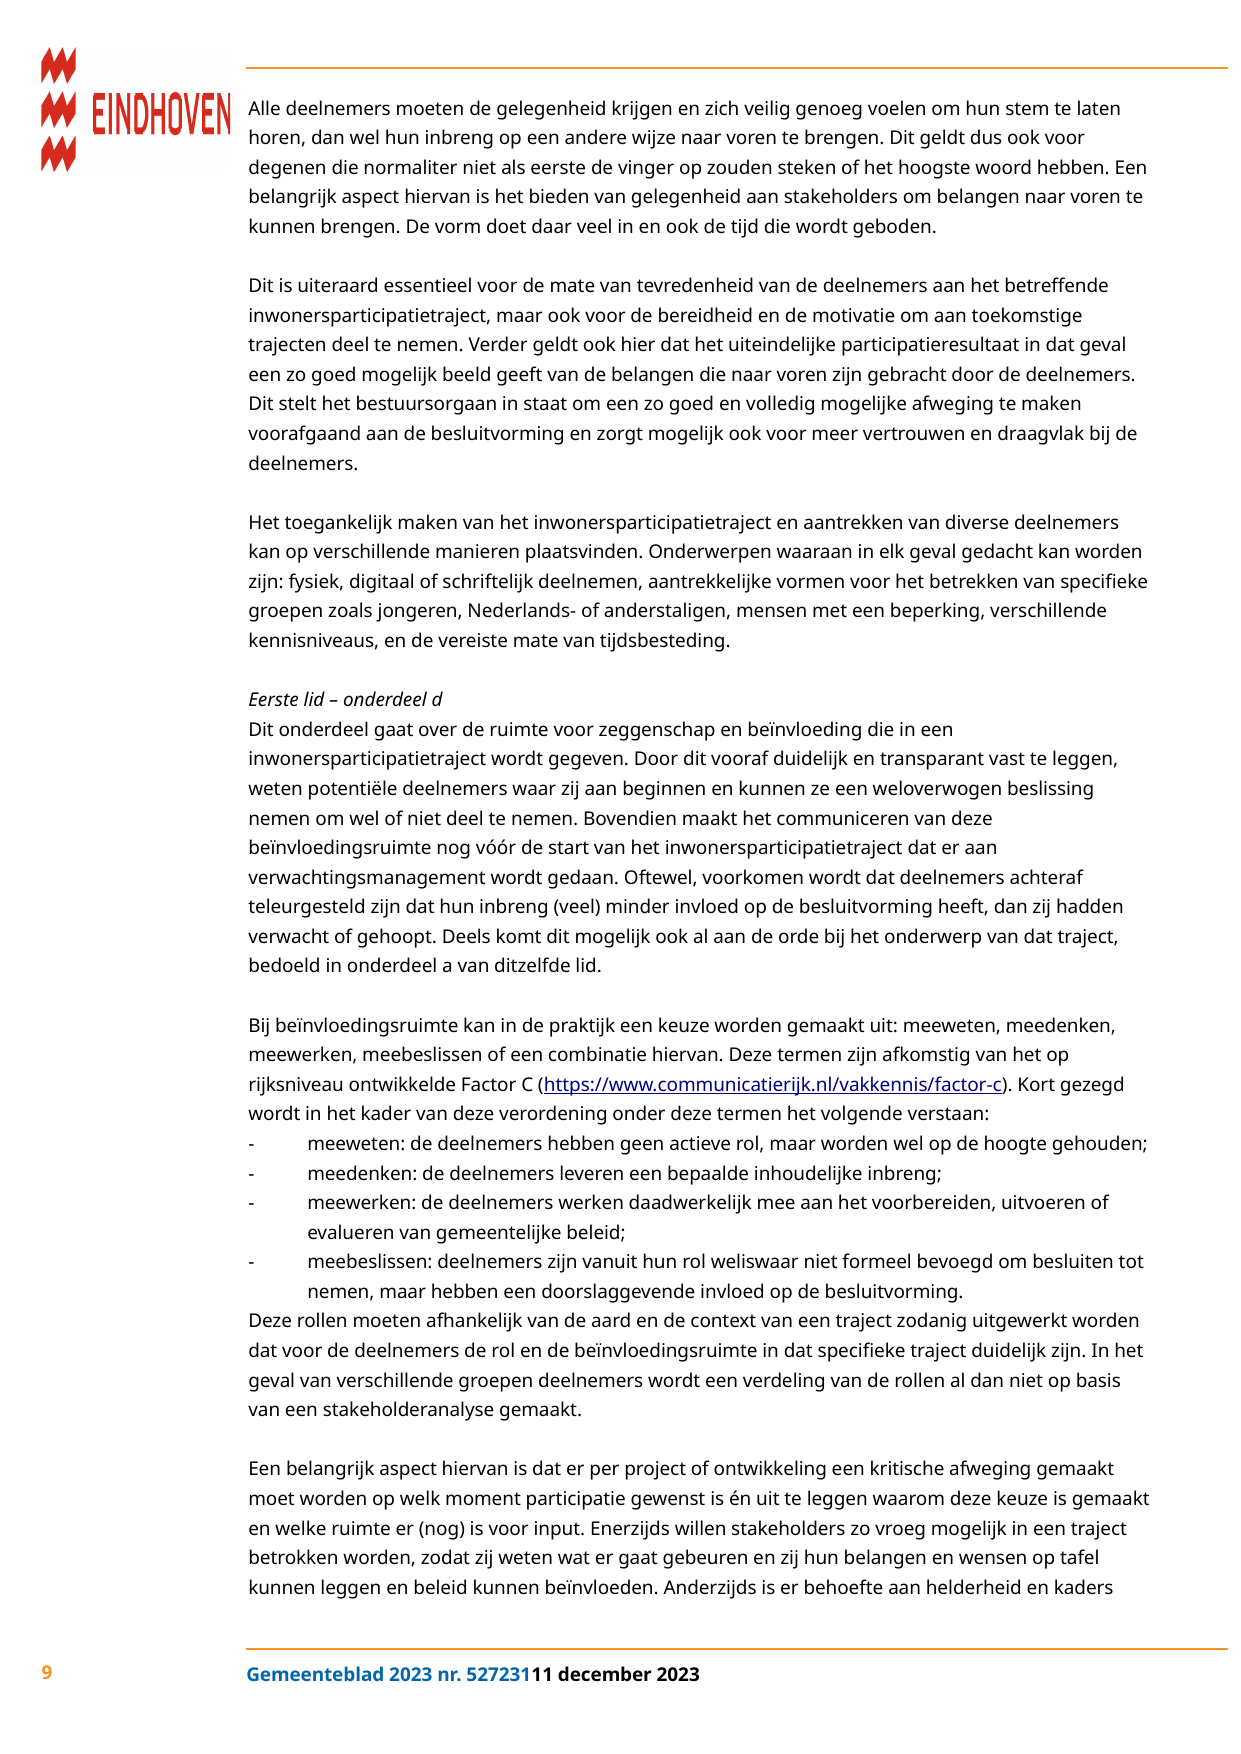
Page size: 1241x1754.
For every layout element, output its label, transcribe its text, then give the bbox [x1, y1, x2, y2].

text Deze rollen moeten afhankelijk van de aard en de context van een traject zodanig uitgewerkt worden dat voor de deelnemers de rol en de beïnvloedingsruimte in dat specifieke traject duidelijk zijn. In het geval van verschillende groepen deelnemers wordt een verdeling van de rollen al dan niet op basis van een stakeholderanalyse gemaakt. [248, 1308, 1152, 1422]
list meebeslissen: deelnemers zijn vanuit hun rol weliswaar niet formeel bevoegd om besluiten tot nemen, maar hebben een doorslaggevende invloed op de besluitvorming. [248, 1248, 1152, 1304]
list meedenken: de deelnemers leveren een bepaalde inhoudelijke inbreng; [248, 1160, 1152, 1186]
text Een belangrijk aspect hiervan is dat er per project of ontwikkeling een kritische afweging gemaakt moet worden op welk moment participatie gewenst is én uit te leggen waarom deze keuze is gemaakt en welke ruimte er (nog) is voor input. Enerzijds willen stakeholders zo vroeg mogelijk in een traject betrokken worden, zodat zij weten wat er gaat gebeuren en zij hun belangen en wensen op tafel kunnen leggen en beleid kunnen beïnvloeden. Anderzijds is er behoefte aan helderheid en kaders [248, 1456, 1152, 1600]
picture [41, 47, 231, 172]
text Dit is uiteraard essentieel voor de mate van tevredenheid van de deelnemers aan het betreffende inwonersparticipatietraject, maar ook voor de bereidheid en de motivatie om aan toekomstige trajecten deel te nemen. Verder geldt ook hier dat het uiteindelijke participatieresultaat in dat geval een zo goed mogelijk beeld geeft van de belangen die naar voren zijn gebracht door de deelnemers. Dit stelt het bestuursorgaan in staat om een zo goed en volledig mogelijke afweging te maken voorafgaand aan de besluitvorming en zorgt mogelijk ook voor meer vertrouwen en draagvlak bij de deelnemers. [248, 272, 1152, 476]
text Dit onderdeel gaat over de ruimte voor zeggenschap en beïnvloeding die in een inwonersparticipatietraject wordt gegeven. Door dit vooraf duidelijk en transparant vast te leggen, weten potentiële deelnemers waar zij aan beginnen en kunnen ze een weloverwogen beslissing nemen om wel of niet deel te nemen. Bovendien maakt het communiceren van deze beïnvloedingsruimte nog vóór de start van het inwonersparticipatietraject dat er aan verwachtingsmanagement wordt gedaan. Oftewel, voorkomen wordt dat deelnemers achteraf teleurgesteld zijn dat hun inbreng (veel) minder invloed op de besluitvorming heeft, dan zij hadden verwacht of gehoopt. Deels komt dit mogelijk ook al aan de orde bij het onderwerp van dat traject, bedoeld in onderdeel a van ditzelfde lid. [248, 716, 1152, 978]
list meewerken: de deelnemers werken daadwerkelijk mee aan het voorbereiden, uitvoeren of evalueren van gemeentelijke beleid; [248, 1189, 1152, 1245]
text Het toegankelijk maken van het inwonersparticipatietraject en aantrekken van diverse deelnemers kan op verschillende manieren plaatsvinden. Onderwerpen waaraan in elk geval gedacht kan worden zijn: fysiek, digitaal of schriftelijk deelnemen, aantrekkelijke vormen voor het betrekken van specifieke groepen zoals jongeren, Nederlands- of anderstaligen, mensen met een beperking, verschillende kennisniveaus, en de vereiste mate van tijdsbesteding. [248, 509, 1152, 653]
text Eerste lid – onderdeel d [248, 686, 1152, 712]
list meeweten: de deelnemers hebben geen actieve rol, maar worden wel op de hoogte gehouden; [248, 1130, 1152, 1156]
text Bij beïnvloedingsruimte kan in de praktijk een keuze worden gemaakt uit: meeweten, meedenken, meewerken, meebeslissen of een combinatie hiervan. Deze termen zijn afkomstig van het op rijksniveau ontwikkelde Factor C (https://www.communicatierijk.nl/vakkennis/factor-c). Kort gezegd wordt in het kader van deze verordening onder deze termen het volgende verstaan: [248, 1012, 1152, 1126]
text Alle deelnemers moeten de gelegenheid krijgen en zich veilig genoeg voelen om hun stem te laten horen, dan wel hun inbreng op een andere wijze naar voren te brengen. Dit geldt dus ook voor degenen die normaliter niet als eerste de vinger op zouden steken of het hoogste woord hebben. Een belangrijk aspect hiervan is het bieden van gelegenheid aan stakeholders om belangen naar voren te kunnen brengen. De vorm doet daar veel in en ook de tijd die wordt geboden. [248, 95, 1152, 239]
